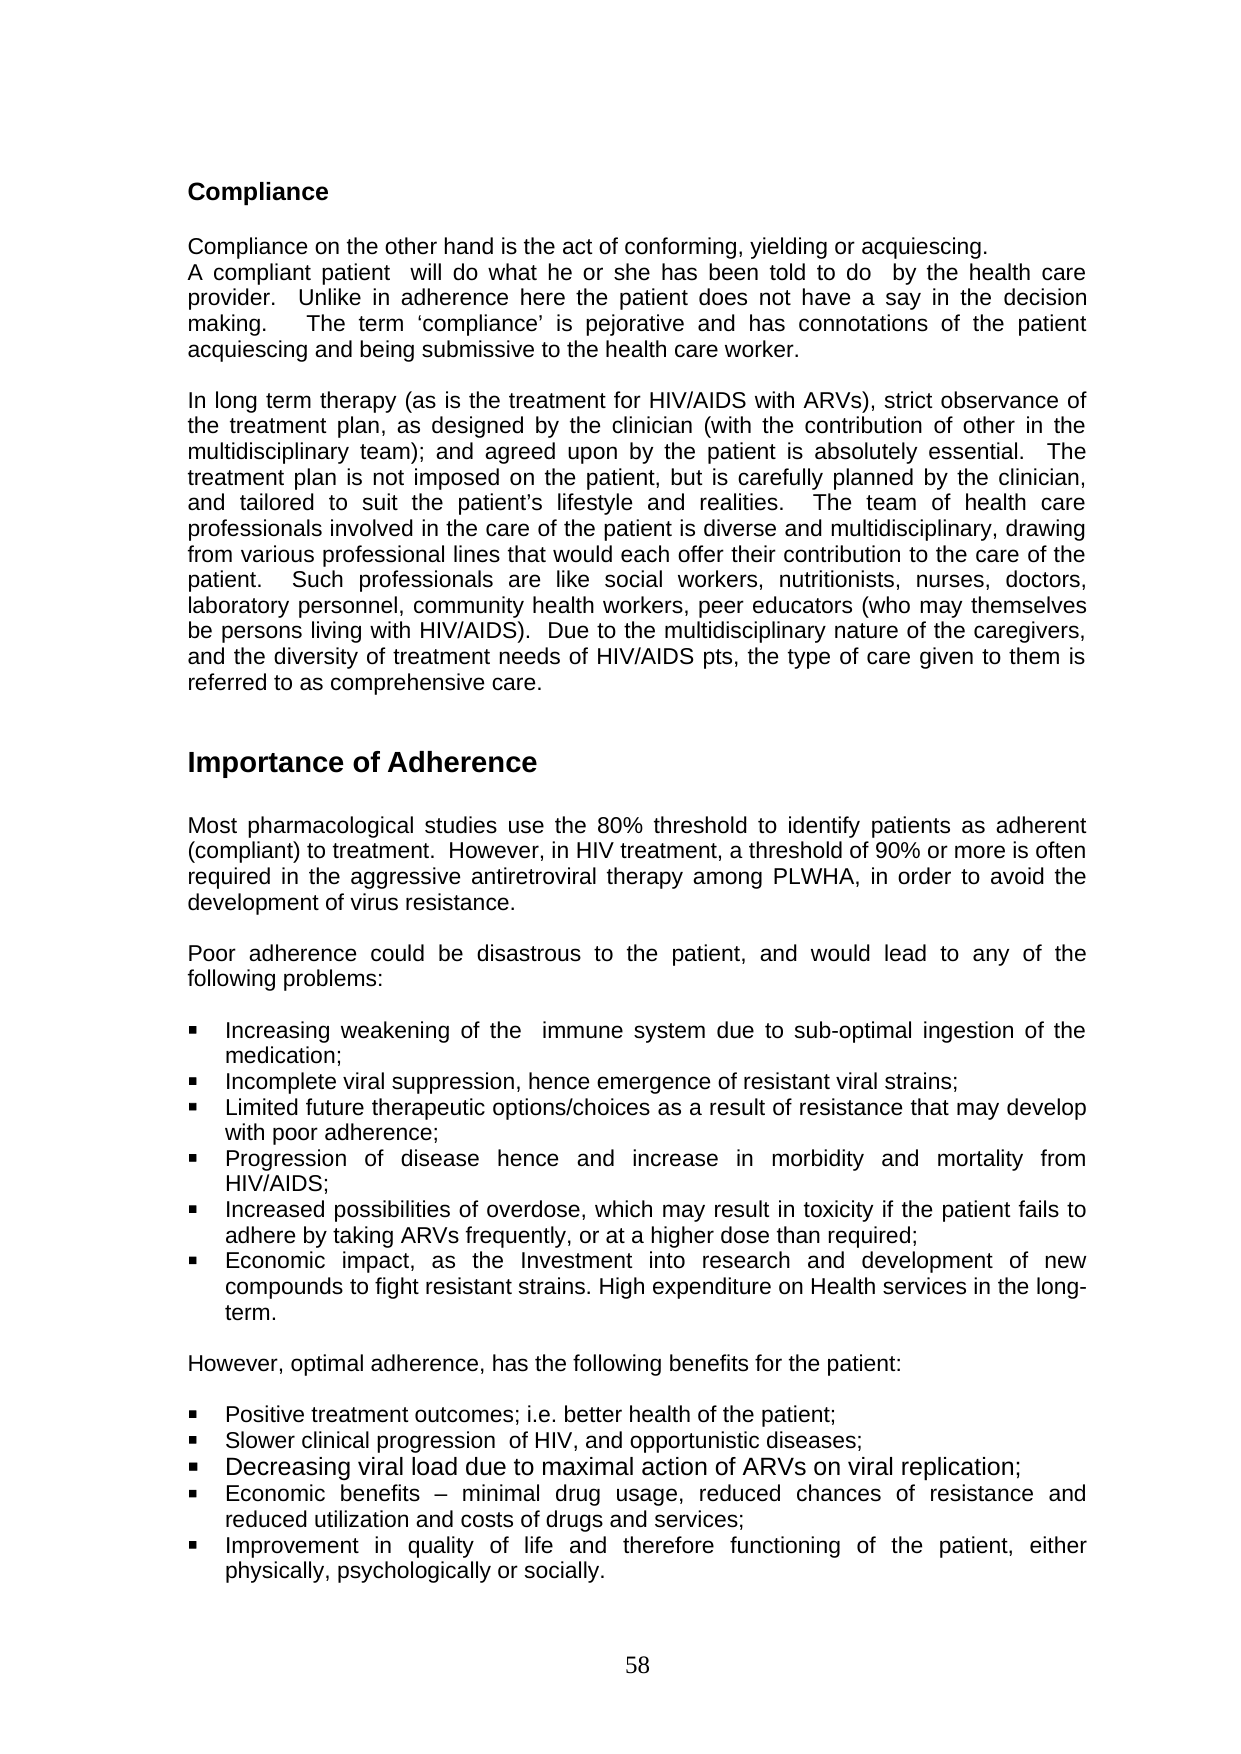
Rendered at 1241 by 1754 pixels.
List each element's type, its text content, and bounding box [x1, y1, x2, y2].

text Most pharmacological studies use the 80% threshold to identify patients as adherent (compliant) to treatment. However, in HIV treatment, a threshold of 90% or more is often required in the aggressive antiretroviral therapy among PLWHA, in order to avoid the development of virus resistance. [187, 812, 1087, 915]
list Economic impact, as the Investment into research and development of new compounds to fight resistant strains. High expenditure on Health services in the long-term. [187, 1248, 1087, 1325]
list Slower clinical progression of HIV, and opportunistic diseases; [187, 1427, 1087, 1453]
list Incomplete viral suppression, hence emergence of resistant viral strains; [187, 1069, 1087, 1094]
text Compliance on the other hand is the act of conforming, yielding or acquiescing. [187, 234, 1087, 259]
list Progression of disease hence and increase in morbidity and mortality from HIV/AIDS; [187, 1146, 1087, 1197]
list Economic benefits – minimal drug usage, reduced chances of resistance and reduced utilization and costs of drugs and services; [187, 1481, 1087, 1532]
subtitle Importance of Adherence [187, 746, 1087, 778]
list Limited future therapeutic options/choices as a result of resistance that may develop with poor adherence; [187, 1094, 1087, 1146]
list Positive treatment outcomes; i.e. better health of the patient; [187, 1402, 1087, 1427]
list Decreasing viral load due to maximal action of ARVs on viral replication; [187, 1453, 1087, 1481]
text Compliance [187, 178, 1087, 206]
list Increasing weakening of the immune system due to sub-optimal ingestion of the medication; [187, 1017, 1087, 1069]
text However, optimal adherence, has the following benefits for the patient: [187, 1351, 1087, 1376]
text Poor adherence could be disastrous to the patient, and would lead to any of the following problems: [187, 941, 1087, 992]
text In long term therapy (as is the treatment for HIV/AIDS with ARVs), strict observance of the treatment plan, as designed by the clinician (with the contribution of other in the multidisciplinary team); and agreed upon by the patient is absolutely essential. The treatment plan is not imposed on the patient, but is carefully planned by the clinician, and tailored to suit the patient’s lifestyle and realities. The team of health care professionals involved in the care of the patient is diverse and multidisciplinary, drawing from various professional lines that would each offer their contribution to the care of the patient. Such professionals are like social workers, nutritionists, nurses, doctors, laboratory personnel, community health workers, peer educators (who may themselves be persons living with HIV/AIDS). Due to the multidisciplinary nature of the caregivers, and the diversity of treatment needs of HIV/AIDS pts, the type of care given to them is referred to as comprehensive care. [187, 387, 1087, 695]
list Increased possibilities of overdose, which may result in toxicity if the patient fails to adhere by taking ARVs frequently, or at a higher dose than required; [187, 1197, 1087, 1248]
text A compliant patient will do what he or she has been told to do by the health care provider. Unlike in adherence here the patient does not have a say in the decision making. The term ‘compliance’ is pejorative and has connotations of the patient acquiescing and being submissive to the health care worker. [187, 259, 1087, 362]
list Improvement in quality of life and therefore functioning of the patient, either physically, psychologically or socially. [187, 1532, 1087, 1583]
